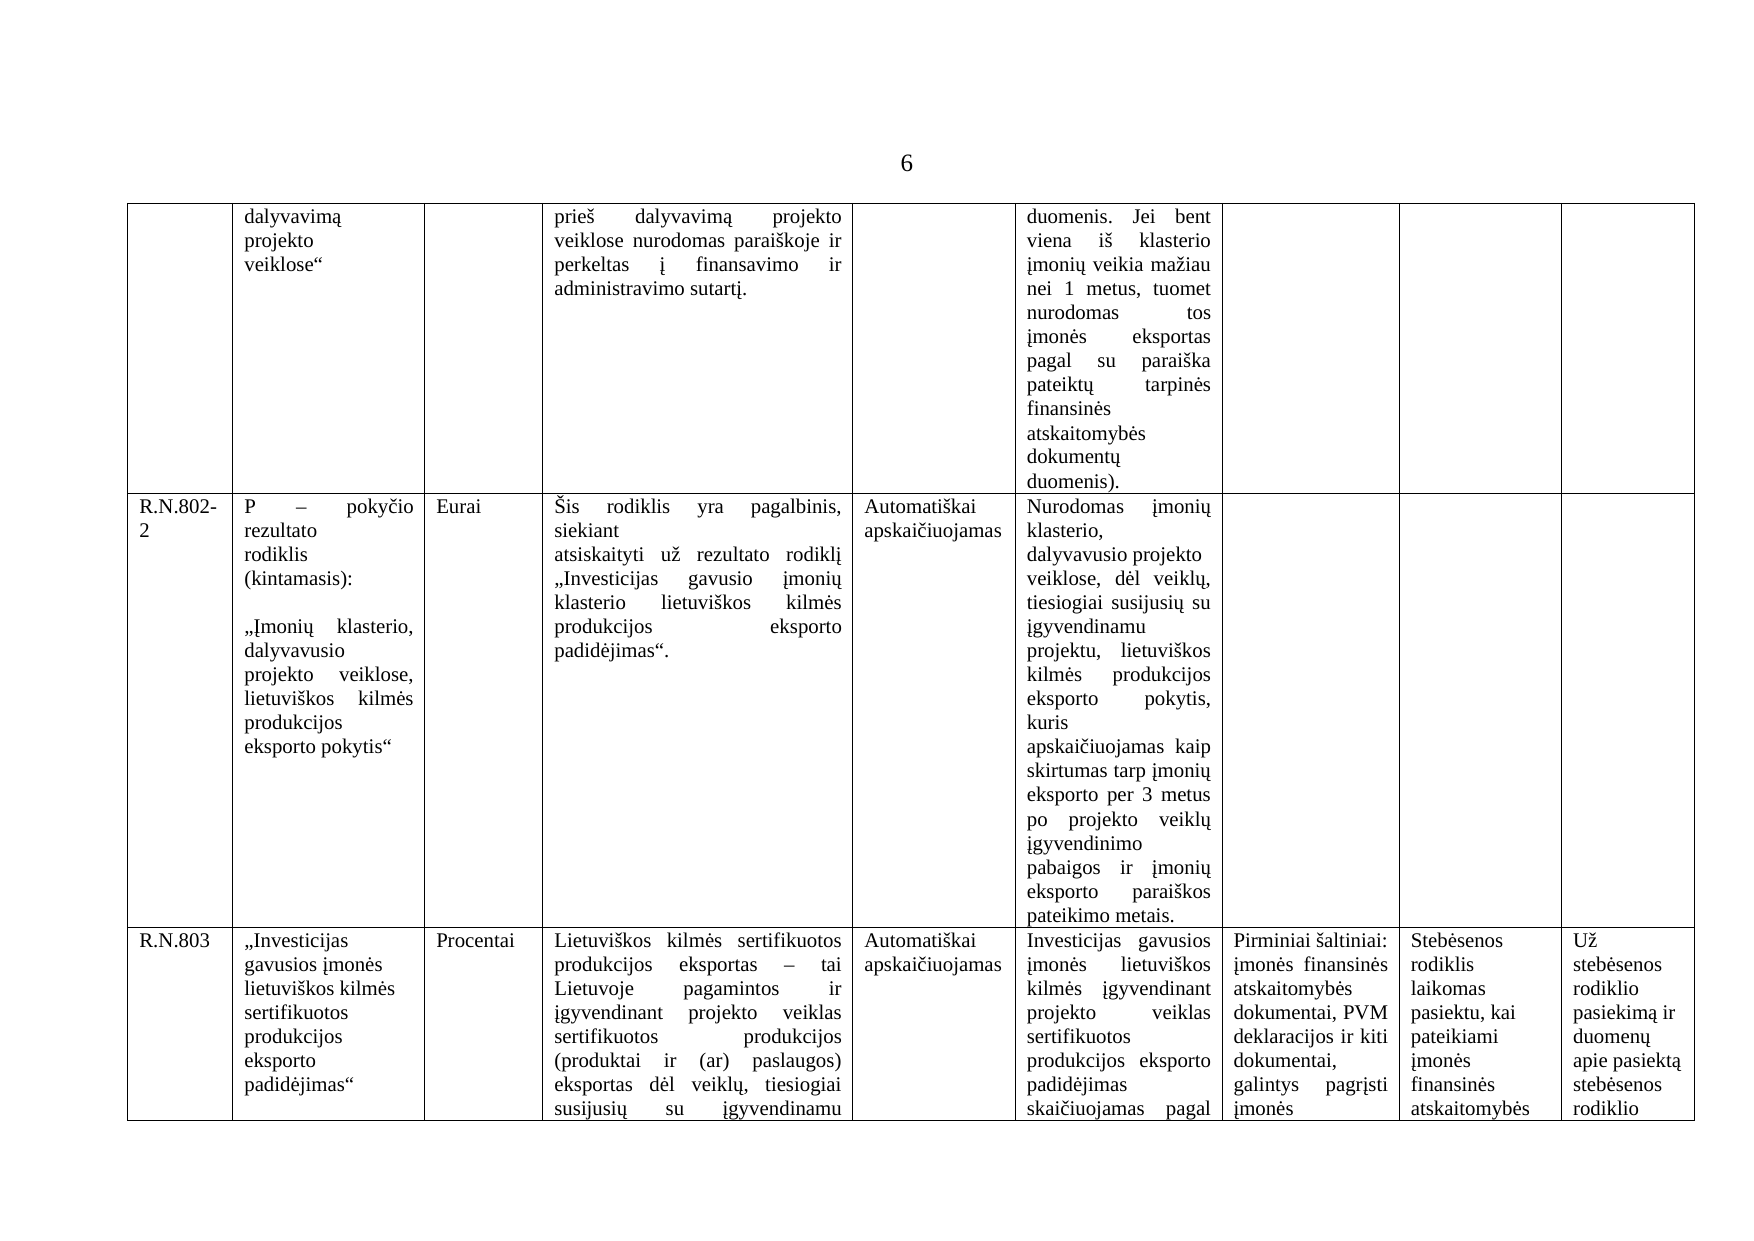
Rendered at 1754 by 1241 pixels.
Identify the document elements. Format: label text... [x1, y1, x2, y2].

table_cell Investicijas gavusios įmonės lietuviškos kilmės įgyvendinant projekto veiklas sertifikuotos produkcijos eksporto padidėjimas skaičiuojamas pagal [1016, 928, 1222, 1120]
table_cell R.N.803 [128, 928, 232, 1120]
table_cell [1562, 204, 1694, 493]
table_cell [1400, 494, 1561, 927]
table_cell Lietuviškos kilmės sertifikuotos produkcijos eksportas – tai Lietuvoje pagamintos ir įgyvendinant projekto veiklas sertifikuotos produkcijos (produktai ir (ar) paslaugos) eksportas dėl veiklų, tiesiogiai susijusių su įgyvendinamu [543, 928, 852, 1120]
table_cell Eurai [425, 494, 542, 927]
table_cell [425, 204, 542, 493]
table_cell Už stebėsenos rodiklio pasiekimą ir duomenų apie pasiektą stebėsenos rodiklio [1562, 928, 1694, 1120]
table_cell P – pokyčio rezultato rodiklis (kintamasis): „Įmonių klasterio, dalyvavusio projekto veiklose, lietuviškos kilmės produkcijos eksporto pokytis“ [233, 494, 424, 927]
table_cell Automatiškai apskaičiuojamas [853, 928, 1015, 1120]
table_cell [1223, 494, 1399, 927]
table_cell [128, 204, 232, 493]
table_cell [1562, 494, 1694, 927]
table_cell „Investicijas gavusios įmonės lietuviškos kilmės sertifikuotos produkcijos eksporto padidėjimas“ [233, 928, 424, 1120]
table_cell duomenis. Jei bent viena iš klasterio įmonių veikia mažiau nei 1 metus, tuomet nurodomas tos įmonės eksportas pagal su paraiška pateiktų tarpinės finansinės atskaitomybės dokumentų duomenis). [1016, 204, 1222, 493]
table_cell Automatiškai apskaičiuojamas [853, 494, 1015, 927]
table_cell R.N.802-2 [128, 494, 232, 927]
table_cell [1223, 204, 1399, 493]
table_cell dalyvavimą projekto veiklose“ [233, 204, 424, 493]
table_cell [853, 204, 1015, 493]
table_cell [1400, 204, 1561, 493]
table_cell Pirminiai šaltiniai: įmonės finansinės atskaitomybės dokumentai, PVM deklaracijos ir kiti dokumentai, galintys pagrįsti įmonės [1223, 928, 1399, 1120]
table_cell prieš dalyvavimą projekto veiklose nurodomas paraiškoje ir perkeltas į finansavimo ir administravimo sutartį. [543, 204, 852, 493]
table_cell Procentai [425, 928, 542, 1120]
table_cell Šis rodiklis yra pagalbinis, siekiant atsiskaityti už rezultato rodiklį „Investicijas gavusio įmonių klasterio lietuviškos kilmės produkcijos eksporto padidėjimas“. [543, 494, 852, 927]
table_cell Nurodomas įmonių klasterio, dalyvavusio projekto veiklose, dėl veiklų, tiesiogiai susijusių su įgyvendinamu projektu, lietuviškos kilmės produkcijos eksporto pokytis, kuris apskaičiuojamas kaip skirtumas tarp įmonių eksporto per 3 metus po projekto veiklų įgyvendinimo pabaigos ir įmonių eksporto paraiškos pateikimo metais. [1016, 494, 1222, 927]
table_cell Stebėsenos rodiklis laikomas pasiektu, kai pateikiami įmonės finansinės atskaitomybės [1400, 928, 1561, 1120]
